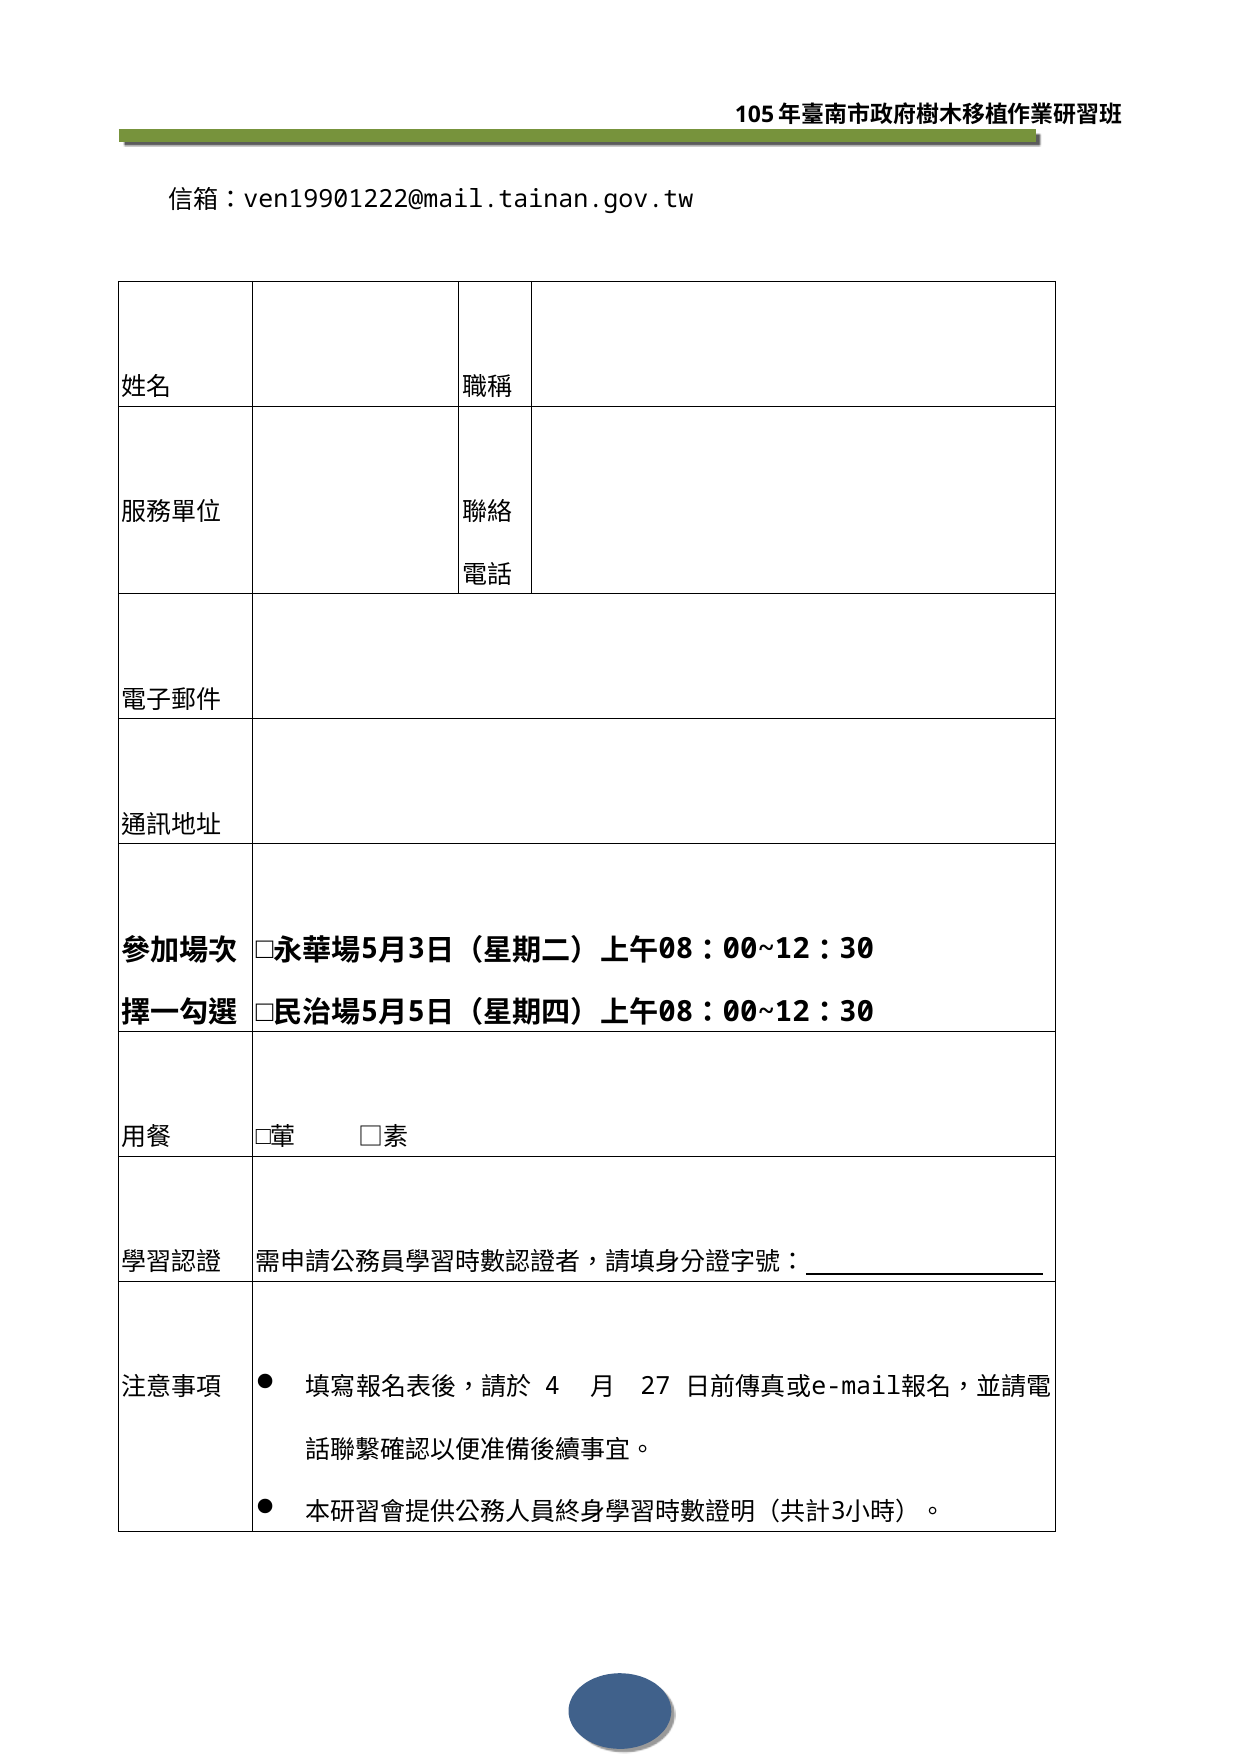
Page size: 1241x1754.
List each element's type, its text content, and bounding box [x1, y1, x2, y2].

table_header 職稱 [459, 282, 531, 406]
table_cell [531, 594, 1055, 718]
table_cell 填寫報名表後，請於 4 月 27 日前傳真或e-mail報名，並請電話聯繫確認以便准備後續事宜。 本研習會提供公務人員終身學習時數證明（共計3小時）。 如需洽詢本活動相關問題，請洽工務局公園管理科蔡汶瑾。 聯絡電話：06-2991111#8800 [253, 1282, 1055, 1531]
table_cell 服務單位 [119, 407, 252, 593]
table_header [532, 282, 1055, 406]
table_cell □葷 □素 [253, 1032, 425, 1156]
table_cell [425, 1032, 531, 1156]
table_cell 用餐 [119, 1032, 252, 1156]
table_cell 聯絡電話 [459, 407, 531, 593]
table_cell 通訊地址 [119, 719, 252, 843]
text 信箱：ven19901222@mail.tainan.gov.tw [168, 156, 1122, 218]
table_cell 學習認證 [119, 1157, 252, 1281]
table_cell □永華場5月3日（星期二）上午08：00~12：30 □民治場5月5日（星期四）上午08：00~12：30 [253, 844, 1055, 1031]
table_cell [253, 407, 458, 593]
table_cell [531, 1032, 1055, 1156]
table_cell [253, 594, 459, 718]
table_cell [532, 407, 1055, 593]
table_cell 注意事項 [119, 1282, 252, 1531]
table_cell 電子郵件 [119, 594, 252, 718]
table_header [253, 282, 458, 406]
table_header 姓名 [119, 282, 252, 406]
table_cell [459, 719, 531, 843]
table_cell [253, 719, 459, 843]
table_cell [459, 594, 531, 718]
table_cell 需申請公務員學習時數認證者，請填身分證字號： [253, 1157, 1055, 1281]
table_cell [531, 719, 1055, 843]
table_cell 參加場次擇一勾選 [119, 844, 252, 1031]
